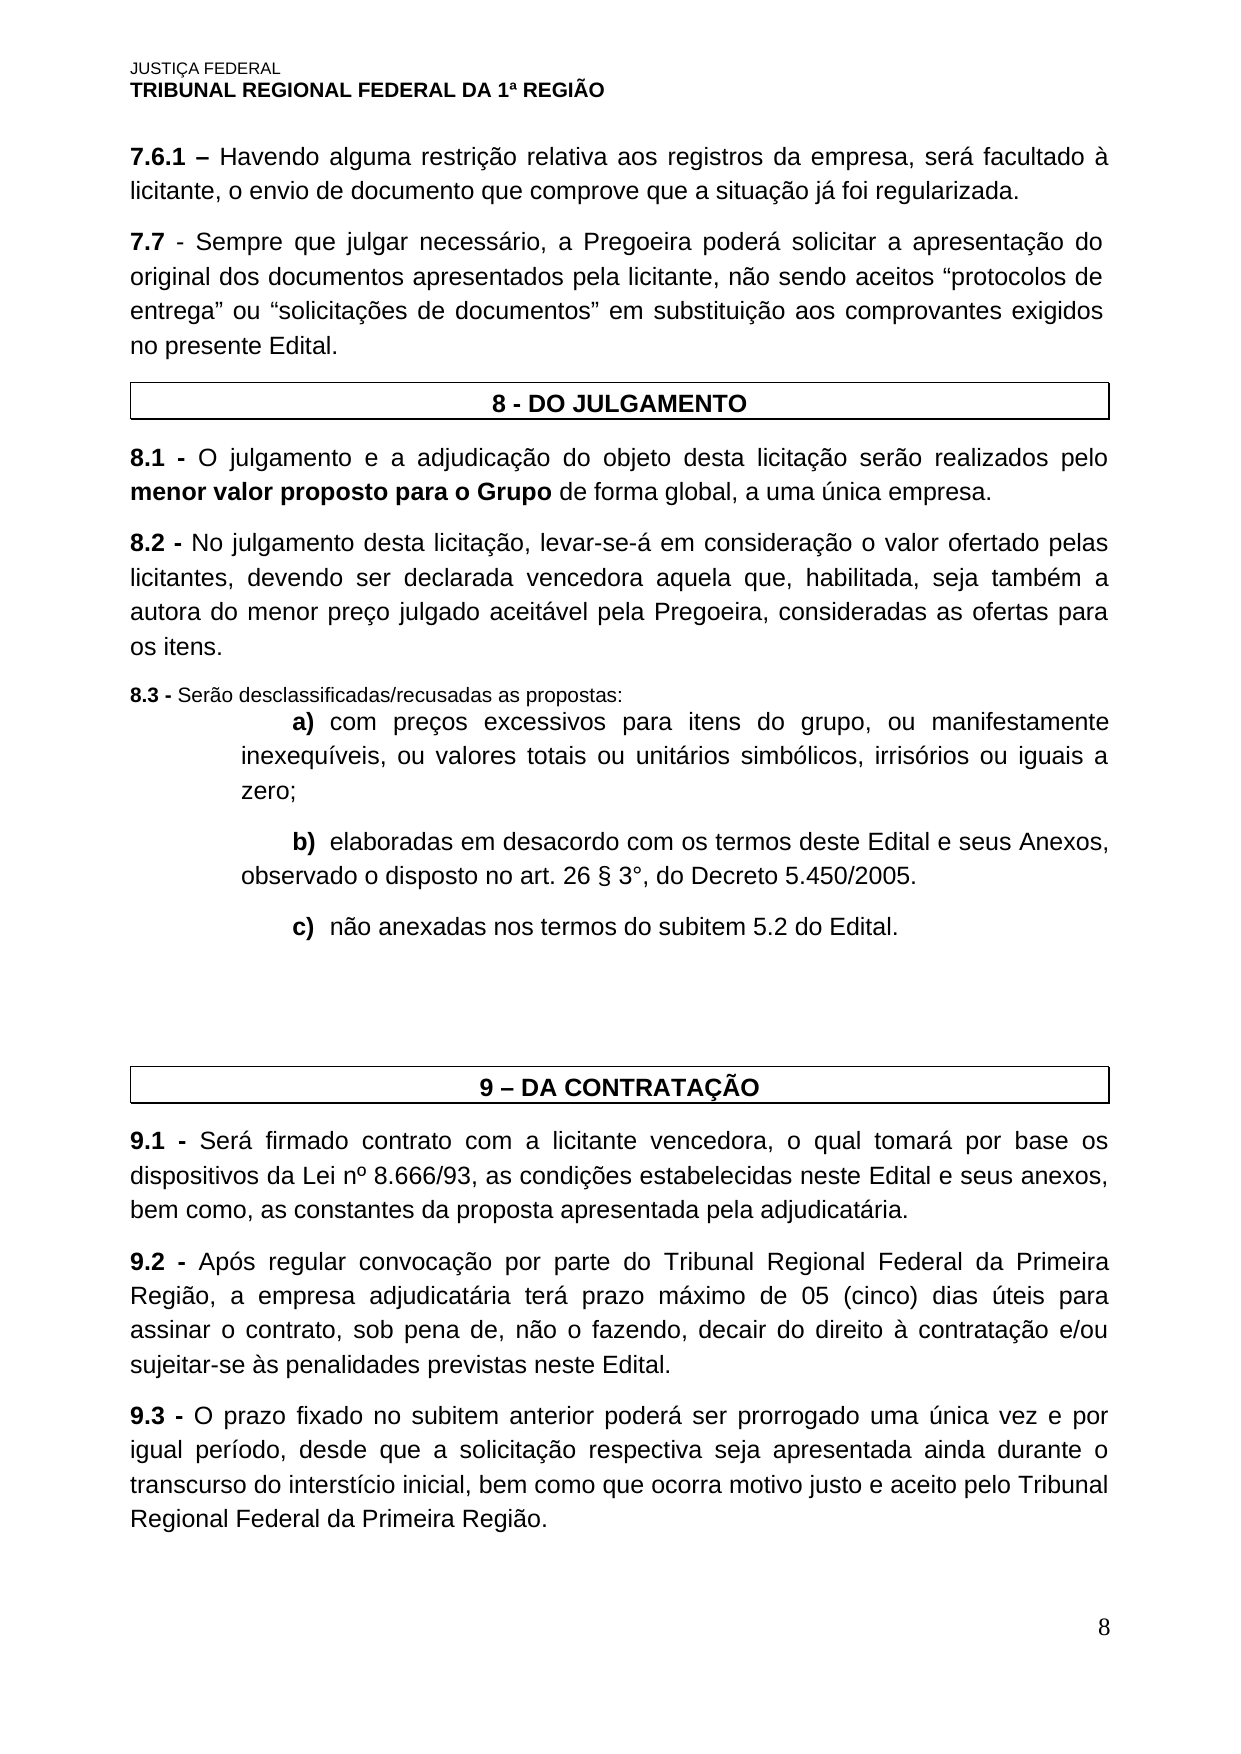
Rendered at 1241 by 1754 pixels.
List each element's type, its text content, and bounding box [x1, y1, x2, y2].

text 9.2 - Após regular convocação por parte do Tribunal Regional Federal da Primeira Região, a empresa adjudicatária terá prazo máximo de 05 (cinco) dias úteis para assinar o contrato, sob pena de, não o fazendo, decair do direito à contratação e/ou sujeitar-se às penalidades previstas neste Edital. [130, 1246, 1110, 1379]
text 9 – DA CONTRATAÇÃO [131, 1067, 1108, 1102]
list não anexadas nos termos do subitem 5.2 do Edital. [203, 912, 1110, 941]
text 7.7 - Sempre que julgar necessário, a Pregoeira poderá solicitar a apresentação do original dos documentos apresentados pela licitante, não sendo aceitos “protocolos de entrega” ou “solicitações de documentos” em substituição aos comprovantes exigidos no presente Edital. [130, 227, 1105, 359]
text 7.6.1 – Havendo alguma restrição relativa aos registros da empresa, será facultado à licitante, o envio de documento que comprove que a situação já foi regularizada. [130, 142, 1110, 205]
text 9.3 - O prazo fixado no subitem anterior poderá ser prorrogado uma única vez e por igual período, desde que a solicitação respectiva seja apresentada ainda durante o transcurso do interstício inicial, bem como que ocorra motivo justo e aceito pelo Tribunal Regional Federal da Primeira Região. [130, 1401, 1110, 1533]
text 8 - DO JULGAMENTO [131, 383, 1108, 418]
text 8.2 - No julgamento desta licitação, levar-se-á em consideração o valor ofertado pelas licitantes, devendo ser declarada vencedora aquela que, habilitada, seja também a autora do menor preço julgado aceitável pela Pregoeira, consideradas as ofertas para os itens. [130, 528, 1110, 660]
list com preços excessivos para itens do grupo, ou manifestamente inexequíveis, ou valores totais ou unitários simbólicos, irrisórios ou iguais a zero; [203, 707, 1110, 804]
list elaboradas em desacordo com os termos deste Edital e seus Anexos, observado o disposto no art. 26 § 3°, do Decreto 5.450/2005. [203, 827, 1110, 890]
text 9.1 - Será firmado contrato com a licitante vencedora, o qual tomará por base os dispositivos da Lei nº 8.666/93, as condições estabelecidas neste Edital e seus anexos, bem como, as constantes da proposta apresentada pela adjudicatária. [130, 1126, 1110, 1224]
text 8.3 - Serão desclassificadas/recusadas as propostas: [130, 683, 1110, 707]
text 8.1 - O julgamento e a adjudicação do objeto desta licitação serão realizados pelo menor valor proposto para o Grupo de forma global, a uma única empresa. [130, 442, 1110, 506]
